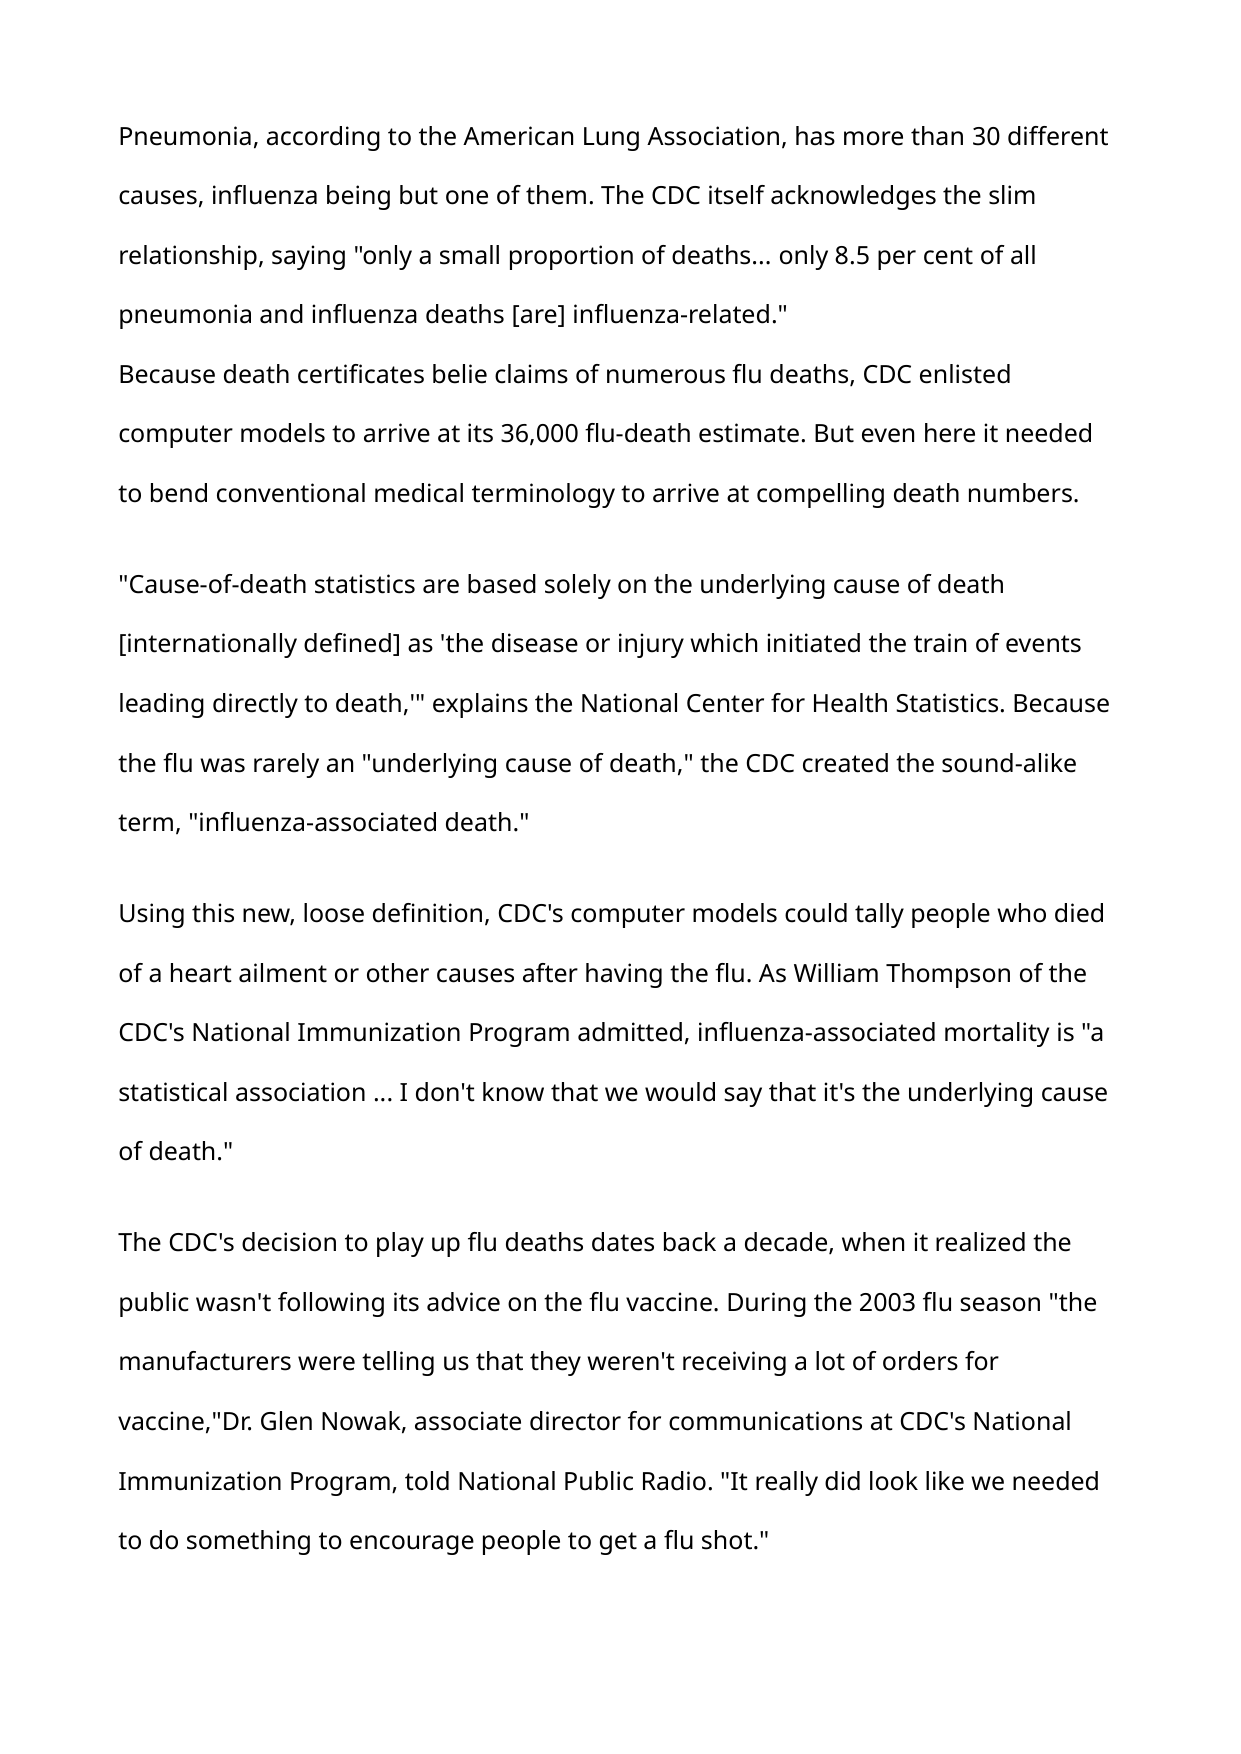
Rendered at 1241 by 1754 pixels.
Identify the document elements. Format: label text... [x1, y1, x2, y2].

text The CDC's decision to play up flu deaths dates back a decade, when it realized the public wasn't following its advice on the flu vaccine. During the 2003 flu season "the manufacturers were telling us that they weren't receiving a lot of orders for vaccine,"Dr. Glen Nowak, associate director for communications at CDC's National Immunization Program, told National Public Radio. "It really did look like we needed to do something to encourage people to get a flu shot." [118, 1225, 1122, 1557]
text Because death certificates belie claims of numerous flu deaths, CDC enlisted computer models to arrive at its 36,000 flu-death estimate. But even here it needed to bend conventional medical terminology to arrive at compelling death numbers. [118, 356, 1122, 510]
text Pneumonia, according to the American Lung Association, has more than 30 different causes, influenza being but one of them. The CDC itself acknowledges the slim relationship, saying "only a small proportion of deaths... only 8.5 per cent of all pneumonia and influenza deaths [are] influenza-related." [118, 118, 1122, 331]
text "Cause-of-death statistics are based solely on the underlying cause of death [internationally defined] as 'the disease or injury which initiated the train of events leading directly to death,'" explains the National Center for Health Statistics. Because the flu was rarely an "underlying cause of death," the CDC created the sound-alike term, "influenza-associated death." [118, 566, 1122, 839]
text Using this new, loose definition, CDC's computer models could tally people who died of a heart ailment or other causes after having the flu. As William Thompson of the CDC's National Immunization Program admitted, influenza-associated mortality is "a statistical association ... I don't know that we would say that it's the underlying cause of death." [118, 896, 1122, 1168]
